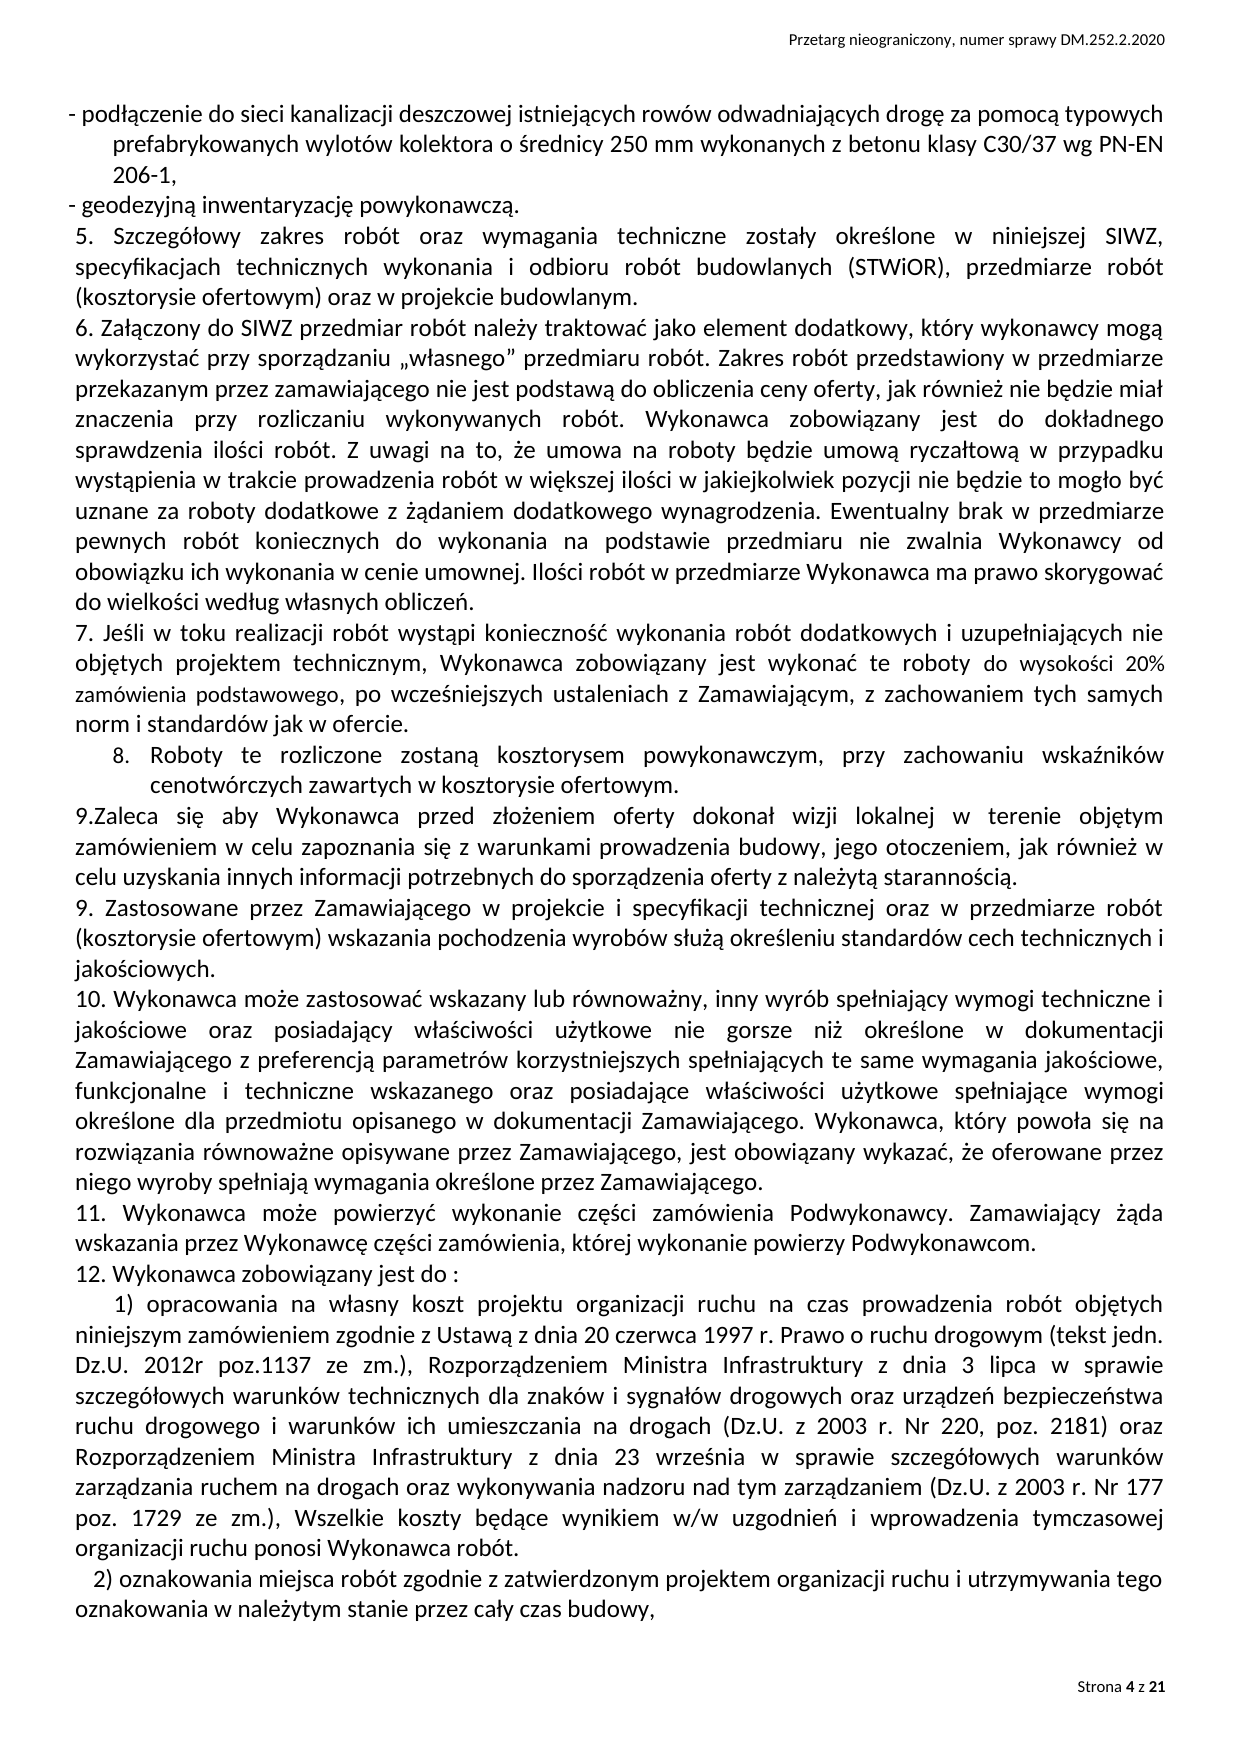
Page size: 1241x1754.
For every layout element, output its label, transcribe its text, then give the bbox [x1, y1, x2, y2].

text 5. Szczegółowy zakres robót oraz wymagania techniczne zostały określone w niniejszej SIWZ, specyfikacjach technicznych wykonania i odbioru robót budowlanych (STWiOR), przedmiarze robót (kosztorysie ofertowym) oraz w projekcie budowlanym. [75, 220, 1165, 312]
list - podłączenie do sieci kanalizacji deszczowej istniejących rowów odwadniających drogę za pomocą typowych prefabrykowanych wylotów kolektora o średnicy 250 mm wykonanych z betonu klasy C30/37 wg PN-EN 206-1, [68, 98, 1165, 190]
list 9.Zaleca się aby Wykonawca przed złożeniem oferty dokonał wizji lokalnej w terenie objętym zamówieniem w celu zapoznania się z warunkami prowadzenia budowy, jego otoczeniem, jak również w celu uzyskania innych informacji potrzebnych do sporządzenia oferty z należytą starannością. [75, 800, 1165, 892]
text 12. Wykonawca zobowiązany jest do : [75, 1258, 1165, 1288]
text 11. Wykonawca może powierzyć wykonanie części zamówienia Podwykonawcy. Zamawiający żąda wskazania przez Wykonawcę części zamówienia, której wykonanie powierzy Podwykonawcom. [75, 1197, 1165, 1258]
text 7. Jeśli w toku realizacji robót wystąpi konieczność wykonania robót dodatkowych i uzupełniających nie objętych projektem technicznym, Wykonawca zobowiązany jest wykonać te roboty do wysokości 20% zamówienia podstawowego, po wcześniejszych ustaleniach z Zamawiającym, z zachowaniem tych samych norm i standardów jak w ofercie. [75, 617, 1165, 739]
list - geodezyjną inwentaryzację powykonawczą. [68, 190, 1165, 220]
text 6. Załączony do SIWZ przedmiar robót należy traktować jako element dodatkowy, który wykonawcy mogą wykorzystać przy sporządzaniu „własnego” przedmiaru robót. Zakres robót przedstawiony w przedmiarze przekazanym przez zamawiającego nie jest podstawą do obliczenia ceny oferty, jak również nie będzie miał znaczenia przy rozliczaniu wykonywanych robót. Wykonawca zobowiązany jest do dokładnego sprawdzenia ilości robót. Z uwagi na to, że umowa na roboty będzie umową ryczałtową w przypadku wystąpienia w trakcie prowadzenia robót w większej ilości w jakiejkolwiek pozycji nie będzie to mogło być uznane za roboty dodatkowe z żądaniem dodatkowego wynagrodzenia. Ewentualny brak w przedmiarze pewnych robót koniecznych do wykonania na podstawie przedmiaru nie zwalnia Wykonawcy od obowiązku ich wykonania w cenie umownej. Ilości robót w przedmiarze Wykonawca ma prawo skorygować do wielkości według własnych obliczeń. [75, 312, 1165, 617]
text 9. Zastosowane przez Zamawiającego w projekcie i specyfikacji technicznej oraz w przedmiarze robót (kosztorysie ofertowym) wskazania pochodzenia wyrobów służą określeniu standardów cech technicznych i jakościowych. [75, 892, 1165, 983]
text 1) opracowania na własny koszt projektu organizacji ruchu na czas prowadzenia robót objętych niniejszym zamówieniem zgodnie z Ustawą z dnia 20 czerwca 1997 r. Prawo o ruchu drogowym (tekst jedn. Dz.U. 2012r poz.1137 ze zm.), Rozporządzeniem Ministra Infrastruktury z dnia 3 lipca w sprawie szczegółowych warunków technicznych dla znaków i sygnałów drogowych oraz urządzeń bezpieczeństwa ruchu drogowego i warunków ich umieszczania na drogach (Dz.U. z 2003 r. Nr 220, poz. 2181) oraz Rozporządzeniem Ministra Infrastruktury z dnia 23 września w sprawie szczegółowych warunków zarządzania ruchem na drogach oraz wykonywania nadzoru nad tym zarządzaniem (Dz.U. z 2003 r. Nr 177 poz. 1729 ze zm.), Wszelkie koszty będące wynikiem w/w uzgodnień i wprowadzenia tymczasowej organizacji ruchu ponosi Wykonawca robót. [75, 1288, 1165, 1563]
text 10. Wykonawca może zastosować wskazany lub równoważny, inny wyrób spełniający wymogi techniczne i jakościowe oraz posiadający właściwości użytkowe nie gorsze niż określone w dokumentacji Zamawiającego z preferencją parametrów korzystniejszych spełniających te same wymagania jakościowe, funkcjonalne i techniczne wskazanego oraz posiadające właściwości użytkowe spełniające wymogi określone dla przedmiotu opisanego w dokumentacji Zamawiającego. Wykonawca, który powoła się na rozwiązania równoważne opisywane przez Zamawiającego, jest obowiązany wykazać, że oferowane przez niego wyroby spełniają wymagania określone przez Zamawiającego. [75, 983, 1165, 1197]
text 2) oznakowania miejsca robót zgodnie z zatwierdzonym projektem organizacji ruchu i utrzymywania tego oznakowania w należytym stanie przez cały czas budowy, [75, 1563, 1165, 1624]
list Roboty te rozliczone zostaną kosztorysem powykonawczym, przy zachowaniu wskaźników cenotwórczych zawartych w kosztorysie ofertowym. [112, 739, 1165, 800]
